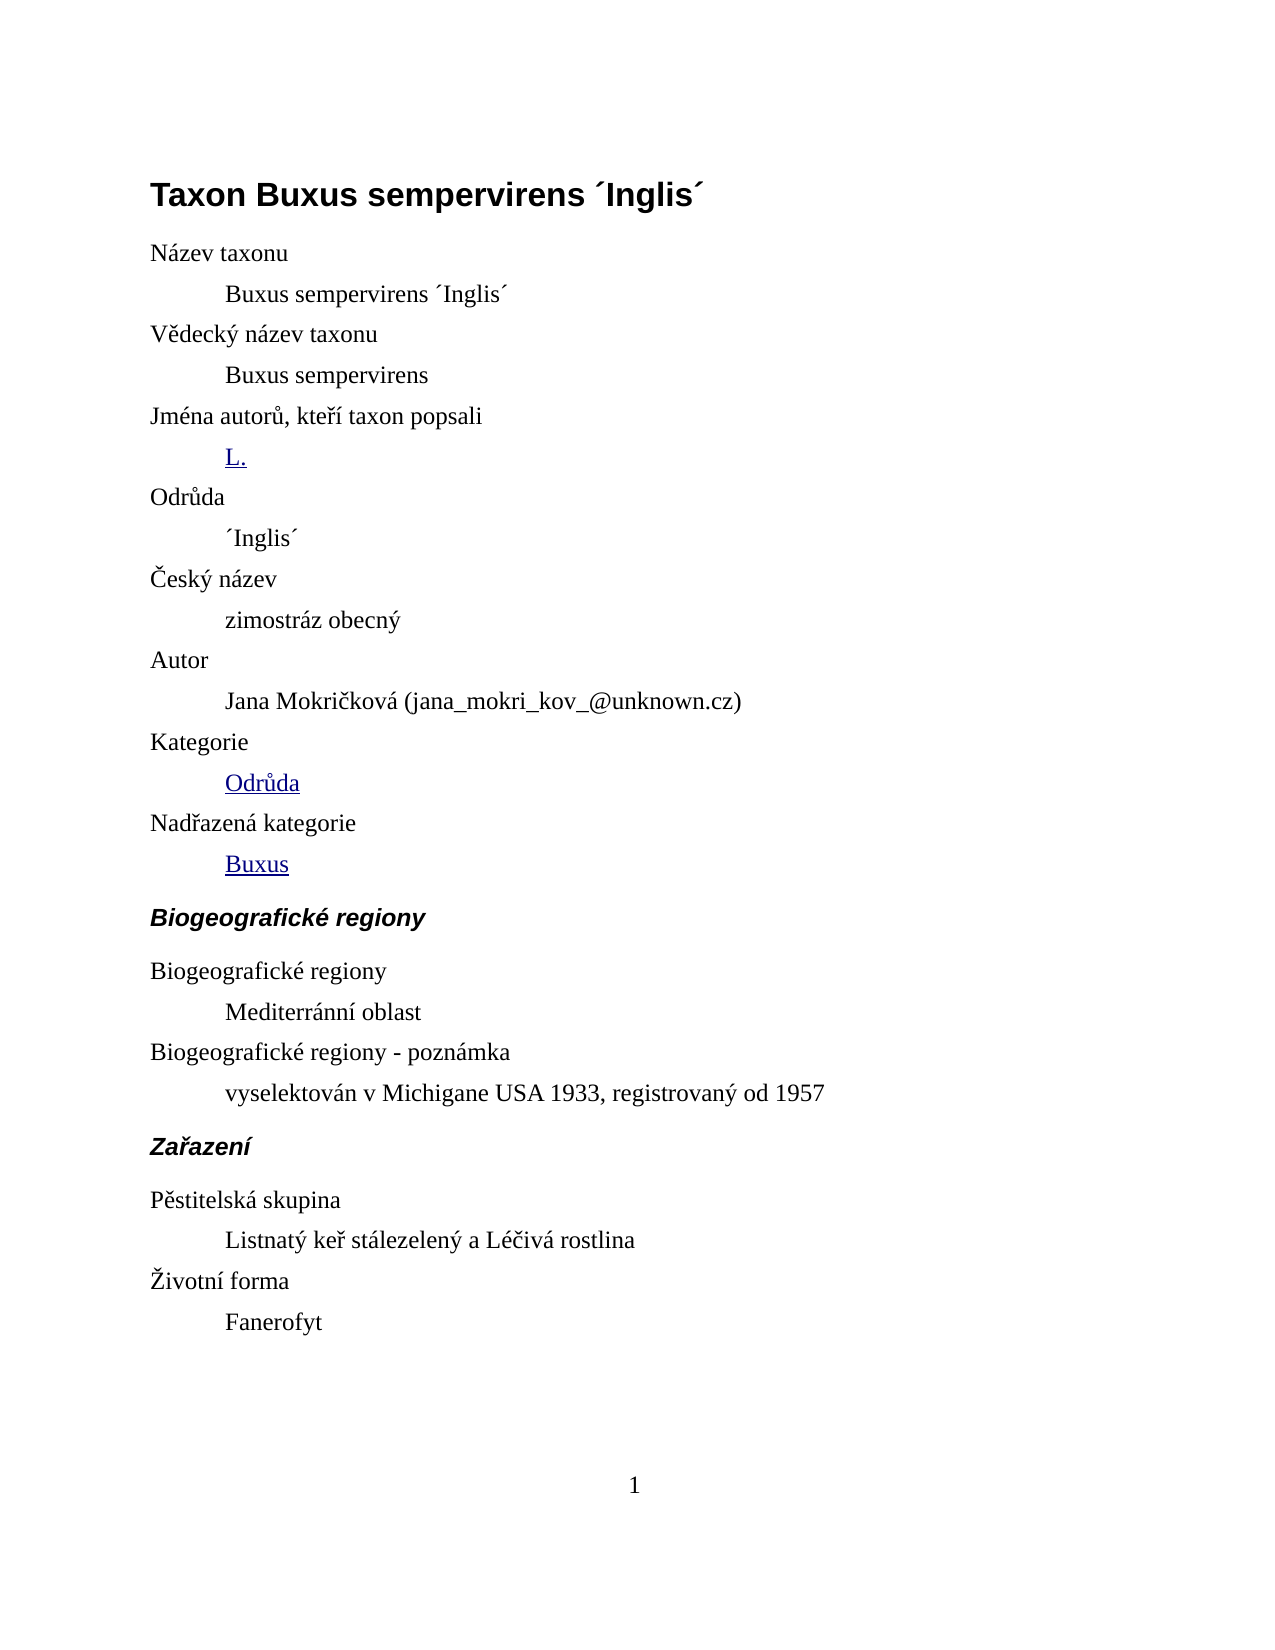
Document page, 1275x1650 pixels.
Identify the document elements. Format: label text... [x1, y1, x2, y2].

text Nadřazená kategorie [150, 808, 1125, 837]
subtitle Zařazení [150, 1132, 1125, 1160]
text Vědecký název taxonu [150, 319, 1125, 348]
text Biogeografické regiony [150, 956, 1125, 984]
subtitle Biogeografické regiony [150, 903, 1125, 931]
text Jana Mokričková (jana_mokri_kov_@unknown.cz) [225, 686, 1125, 715]
text Mediterránní oblast [225, 997, 1125, 1025]
text Buxus sempervirens [225, 360, 1125, 389]
text Autor [150, 645, 1125, 674]
text Odrůda [150, 482, 1125, 511]
text ´Inglis´ [225, 523, 1125, 552]
text Odrůda [225, 768, 1125, 796]
text Buxus sempervirens ´Inglis´ [225, 279, 1125, 308]
text Název taxonu [150, 238, 1125, 267]
text vyselektován v Michigane USA 1933, registrovaný od 1957 [225, 1078, 1125, 1107]
text Životní forma [150, 1266, 1125, 1295]
subtitle Taxon Buxus sempervirens ´Inglis´ [150, 175, 1125, 214]
text Buxus [225, 849, 1125, 878]
text Kategorie [150, 727, 1125, 756]
text Listnatý keř stálezelený a Léčivá rostlina [225, 1226, 1125, 1254]
text Jména autorů, kteří taxon popsali [150, 401, 1125, 430]
text Biogeografické regiony - poznámka [150, 1037, 1125, 1066]
text L. [225, 442, 1125, 471]
text Fanerofyt [225, 1307, 1125, 1336]
text zimostráz obecný [225, 605, 1125, 633]
text Český název [150, 564, 1125, 593]
text Pěstitelská skupina [150, 1185, 1125, 1213]
